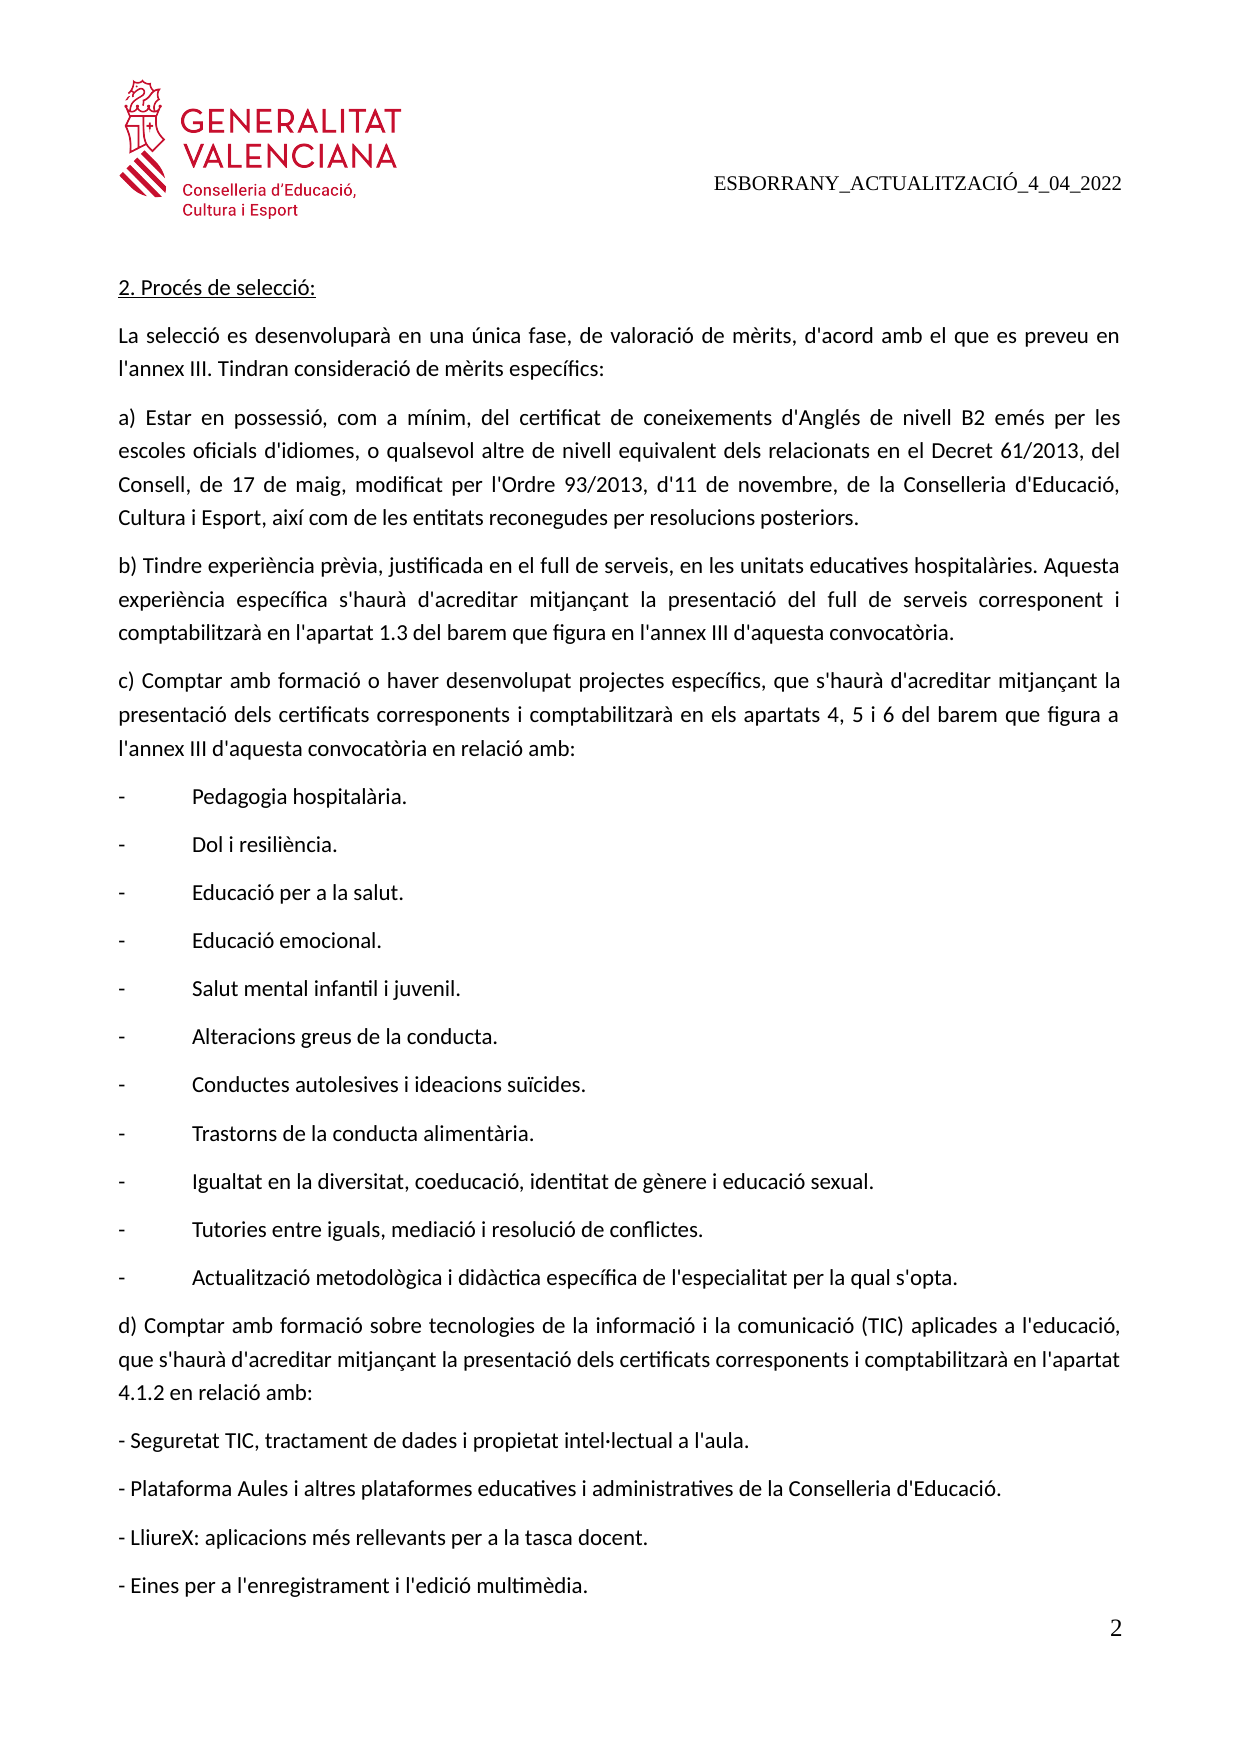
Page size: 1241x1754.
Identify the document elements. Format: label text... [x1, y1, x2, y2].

text - Eines per a l'enregistrament i l'edició multimèdia. [118, 1571, 1122, 1599]
text - LliureX: aplicacions més rellevants per a la tasca docent. [118, 1523, 1122, 1551]
text - Conductes autolesives i ideacions suïcides. [118, 1071, 1122, 1099]
picture [119, 79, 402, 219]
text - Seguretat TIC, tractament de dades i propietat intel·lectual a l'aula. [118, 1426, 1122, 1454]
text b) Tindre experiència prèvia, justificada en el full de serveis, en les unitats educatives hospitalàries. Aquesta experiència específica s'haurà d'acreditar mitjançant la presentació del full de serveis corresponent i comptabilitzarà en l'apartat 1.3 del barem que figura en l'annex III d'aquesta convocatòria. [118, 551, 1122, 647]
text - Alteracions greus de la conducta. [118, 1022, 1122, 1051]
text c) Comptar amb formació o haver desenvolupat projectes específics, que s'haurà d'acreditar mitjançant la presentació dels certificats corresponents i comptabilitzarà en els apartats 4, 5 i 6 del barem que figura a l'annex III d'aquesta convocatòria en relació amb: [118, 667, 1122, 762]
text La selecció es desenvoluparà en una única fase, de valoració de mèrits, d'acord amb el que es preveu en l'annex III. Tindran consideració de mèrits específics: [118, 321, 1122, 383]
text - Salut mental infantil i juvenil. [118, 974, 1122, 1002]
text - Educació emocional. [118, 926, 1122, 954]
text - Tutories entre iguals, mediació i resolució de conflictes. [118, 1215, 1122, 1243]
text a) Estar en possessió, com a mínim, del certificat de coneixements d'Anglés de nivell B2 emés per les escoles oficials d'idiomes, o qualsevol altre de nivell equivalent dels relacionats en el Decret 61/2013, del Consell, de 17 de maig, modificat per l'Ordre 93/2013, d'11 de novembre, de la Conselleria d'Educació, Cultura i Esport, així com de les entitats reconegudes per resolucions posteriors. [118, 403, 1122, 531]
text 2. Procés de selecció: [118, 273, 1122, 301]
text - Actualització metodològica i didàctica específica de l'especialitat per la qual s'opta. [118, 1263, 1122, 1291]
text d) Comptar amb formació sobre tecnologies de la informació i la comunicació (TIC) aplicades a l'educació, que s'haurà d'acreditar mitjançant la presentació dels certificats corresponents i comptabilitzarà en l'apartat 4.1.2 en relació amb: [118, 1311, 1122, 1406]
text - Plataforma Aules i altres plataformes educatives i administratives de la Conselleria d'Educació. [118, 1474, 1122, 1503]
text - Trastorns de la conducta alimentària. [118, 1119, 1122, 1147]
text - Dol i resiliència. [118, 830, 1122, 858]
text - Igualtat en la diversitat, coeducació, identitat de gènere i educació sexual. [118, 1167, 1122, 1195]
text - Pedagogia hospitalària. [118, 782, 1122, 810]
text - Educació per a la salut. [118, 878, 1122, 906]
